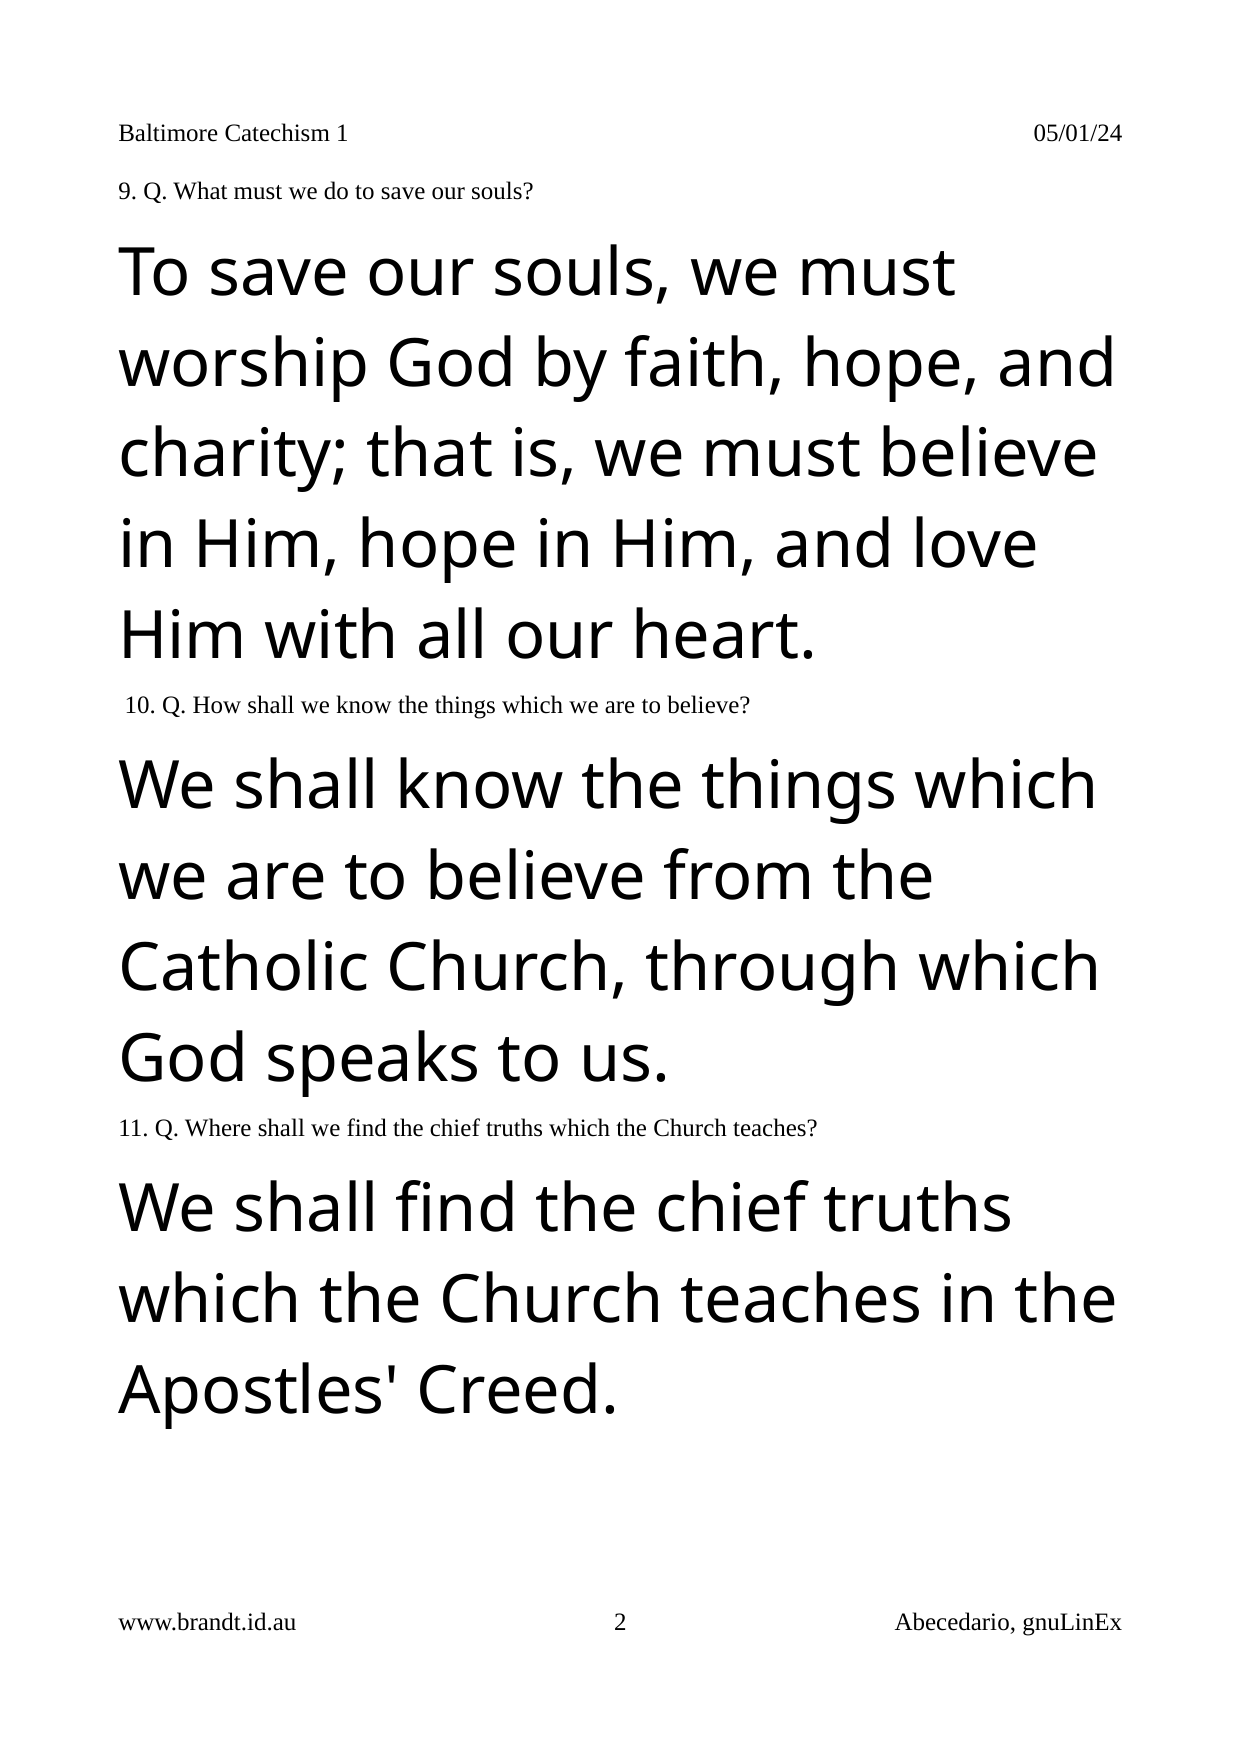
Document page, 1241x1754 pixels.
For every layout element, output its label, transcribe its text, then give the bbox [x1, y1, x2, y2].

text We shall know the things which we are to believe from the Catholic Church, through which God speaks to us. [118, 737, 1122, 1101]
text To save our souls, we must worship God by faith, hope, and charity; that is, we must believe in Him, hope in Him, and love Him with all our heart. [118, 224, 1122, 678]
text 11. Q. Where shall we find the chief truths which the Church teaches? [118, 1113, 1122, 1141]
text We shall find the chief truths which the Church teaches in the Apostles' Creed. [118, 1160, 1122, 1433]
text 10. Q. How shall we know the things which we are to believe? [118, 690, 1122, 719]
text 9. Q. What must we do to save our souls? [118, 176, 1122, 205]
